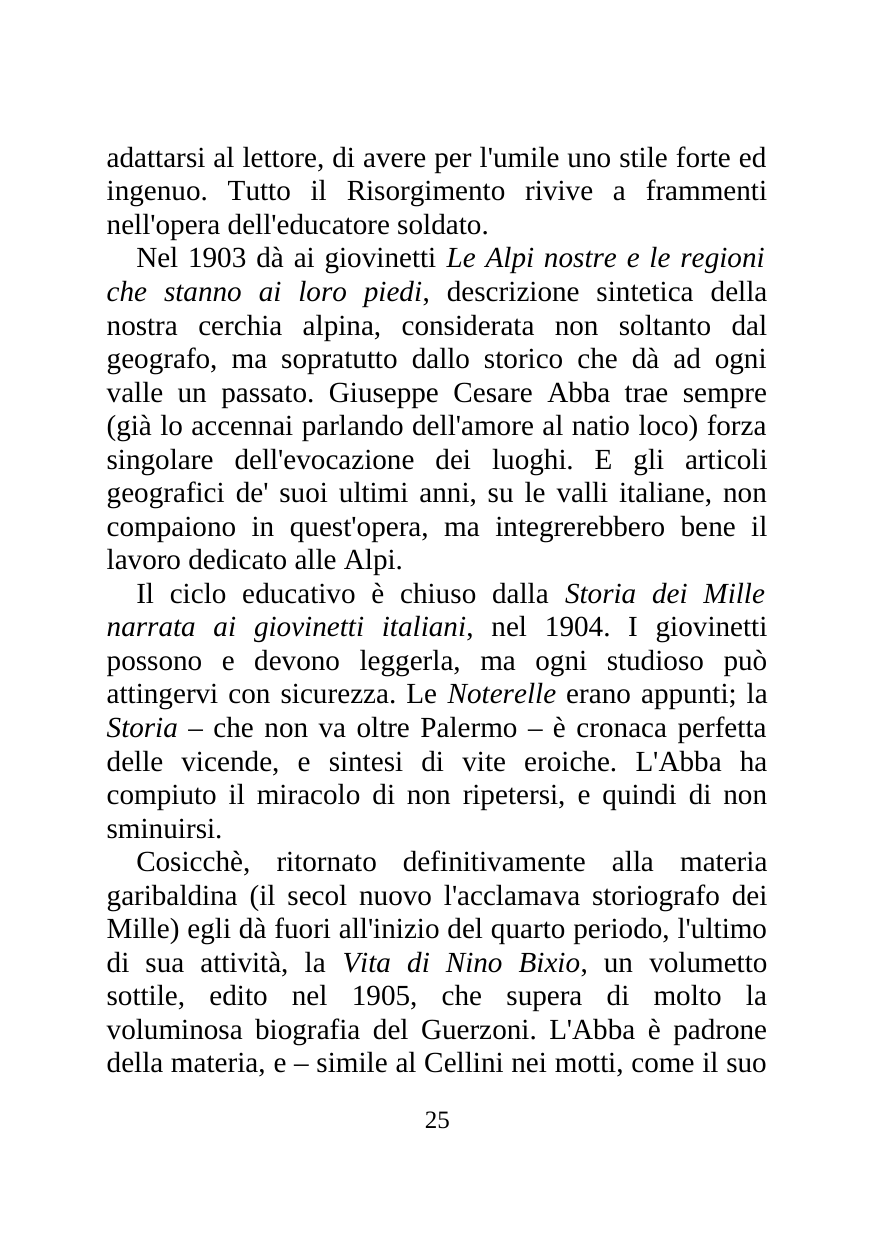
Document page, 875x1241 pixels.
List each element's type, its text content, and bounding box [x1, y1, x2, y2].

text Nel 1903 dà ai giovinetti Le Alpi nostre e le regioni che stanno ai loro piedi, descrizione sintetica della nostra cerchia alpina, considerata non soltanto dal geografo, ma sopratutto dallo storico che dà ad ogni valle un passato. Giuseppe Cesare Abba trae sempre (già lo accennai parlando dell'amore al natio loco) forza singolare dell'evocazione dei luoghi. E gli articoli geografici de' suoi ultimi anni, su le valli italiane, non compaiono in quest'opera, ma integrerebbero bene il lavoro dedicato alle Alpi. [106, 241, 768, 576]
text Cosicchè, ritornato definitivamente alla materia garibaldina (il secol nuovo l'acclamava storiografo dei Mille) egli dà fuori all'inizio del quarto periodo, l'ultimo di sua attività, la Vita di Nino Bixio, un volumetto sottile, edito nel 1905, che supera di molto la voluminosa biografia del Guerzoni. L'Abba è padrone della materia, e – simile al Cellini nei motti, come il suo [106, 844, 768, 1079]
text adattarsi al lettore, di avere per l'umile uno stile forte ed ingenuo. Tutto il Risorgimento rivive a frammenti nell'opera dell'educatore soldato. [106, 140, 768, 241]
text Il ciclo educativo è chiuso dalla Storia dei Mille narrata ai giovinetti italiani, nel 1904. I giovinetti possono e devono leggerla, ma ogni studioso può attingervi con sicurezza. Le Noterelle erano appunti; la Storia – che non va oltre Palermo – è cronaca perfetta delle vicende, e sintesi di vite eroiche. L'Abba ha compiuto il miracolo di non ripetersi, e quindi di non sminuirsi. [106, 576, 768, 844]
